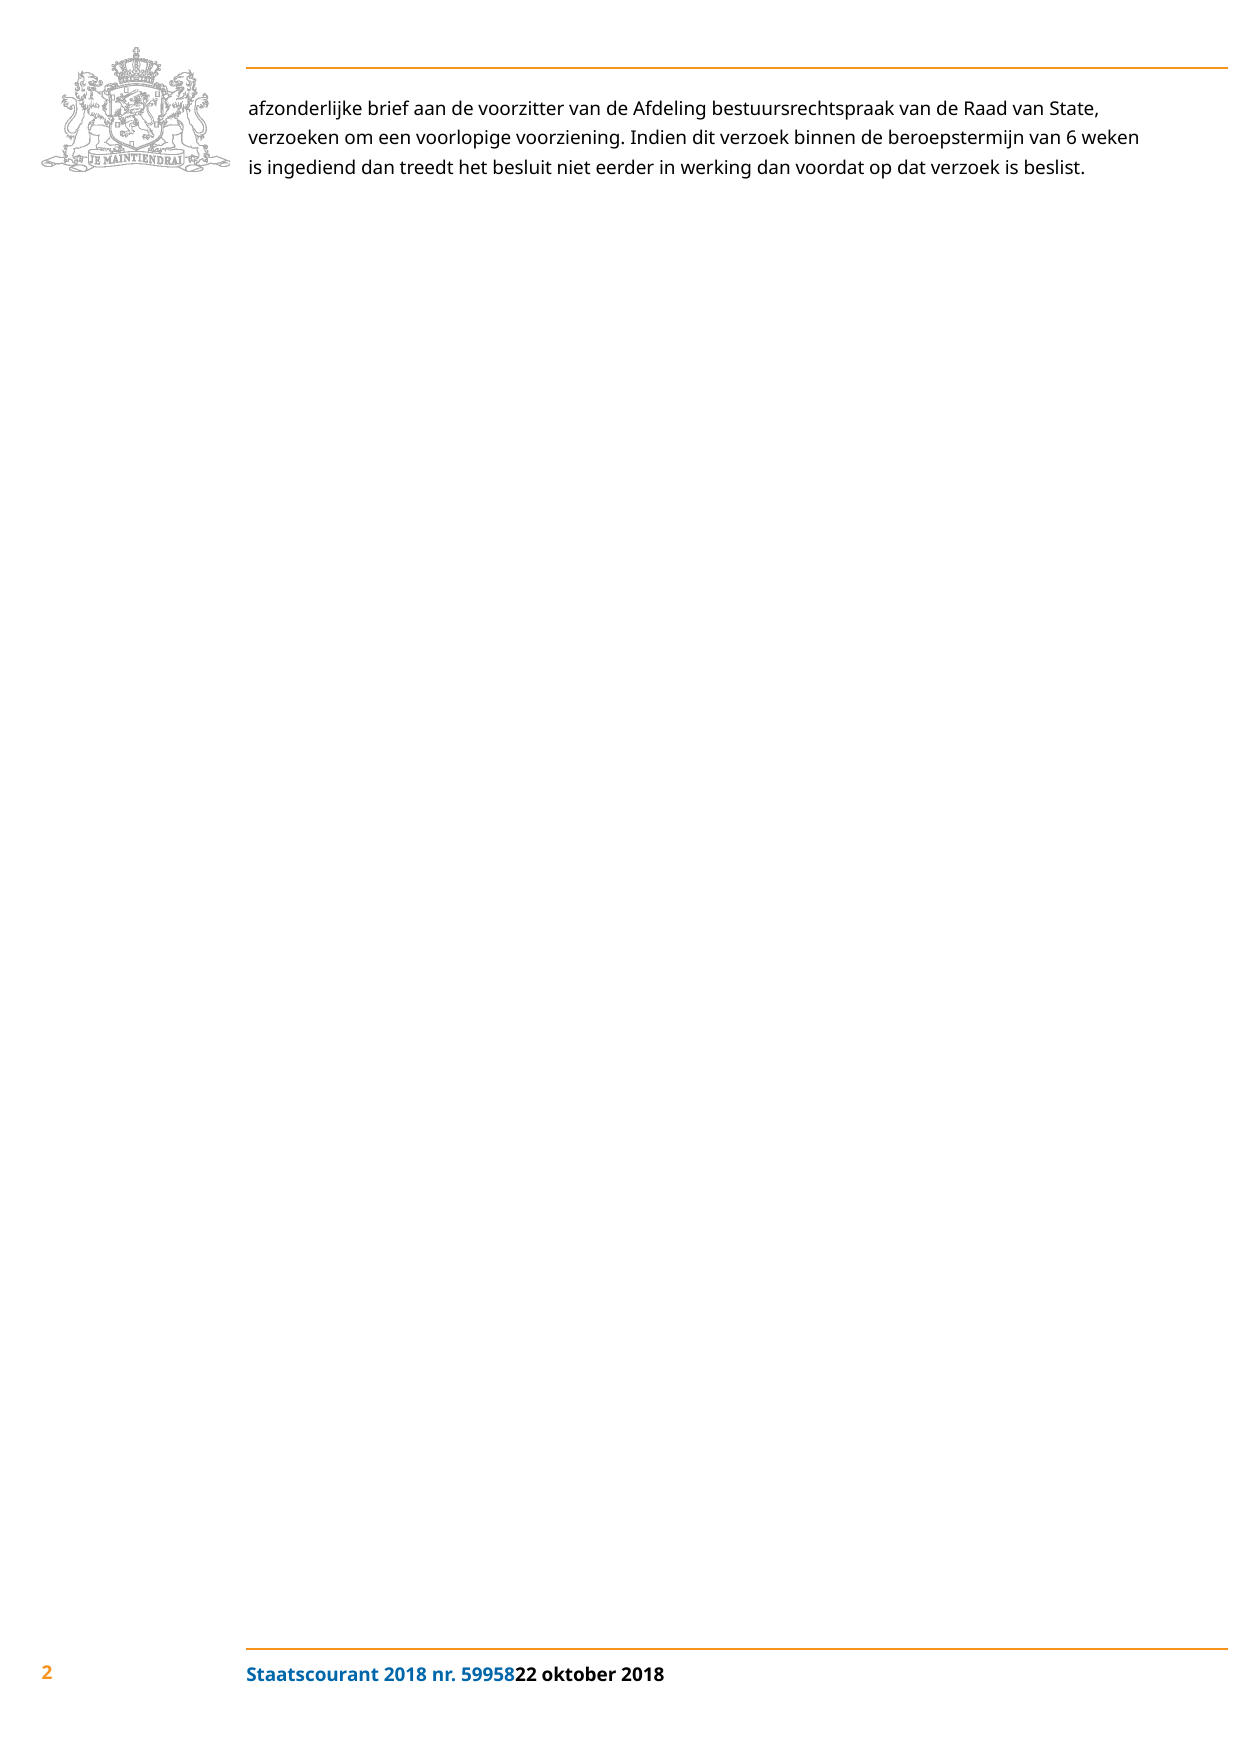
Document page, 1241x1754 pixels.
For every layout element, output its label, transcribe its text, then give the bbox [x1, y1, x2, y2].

picture [41, 47, 231, 172]
text afzonderlijke brief aan de voorzitter van de Afdeling bestuursrechtspraak van de Raad van State, verzoeken om een voorlopige voorziening. Indien dit verzoek binnen de beroepstermijn van 6 weken is ingediend dan treedt het besluit niet eerder in werking dan voordat op dat verzoek is beslist. [248, 95, 1152, 180]
